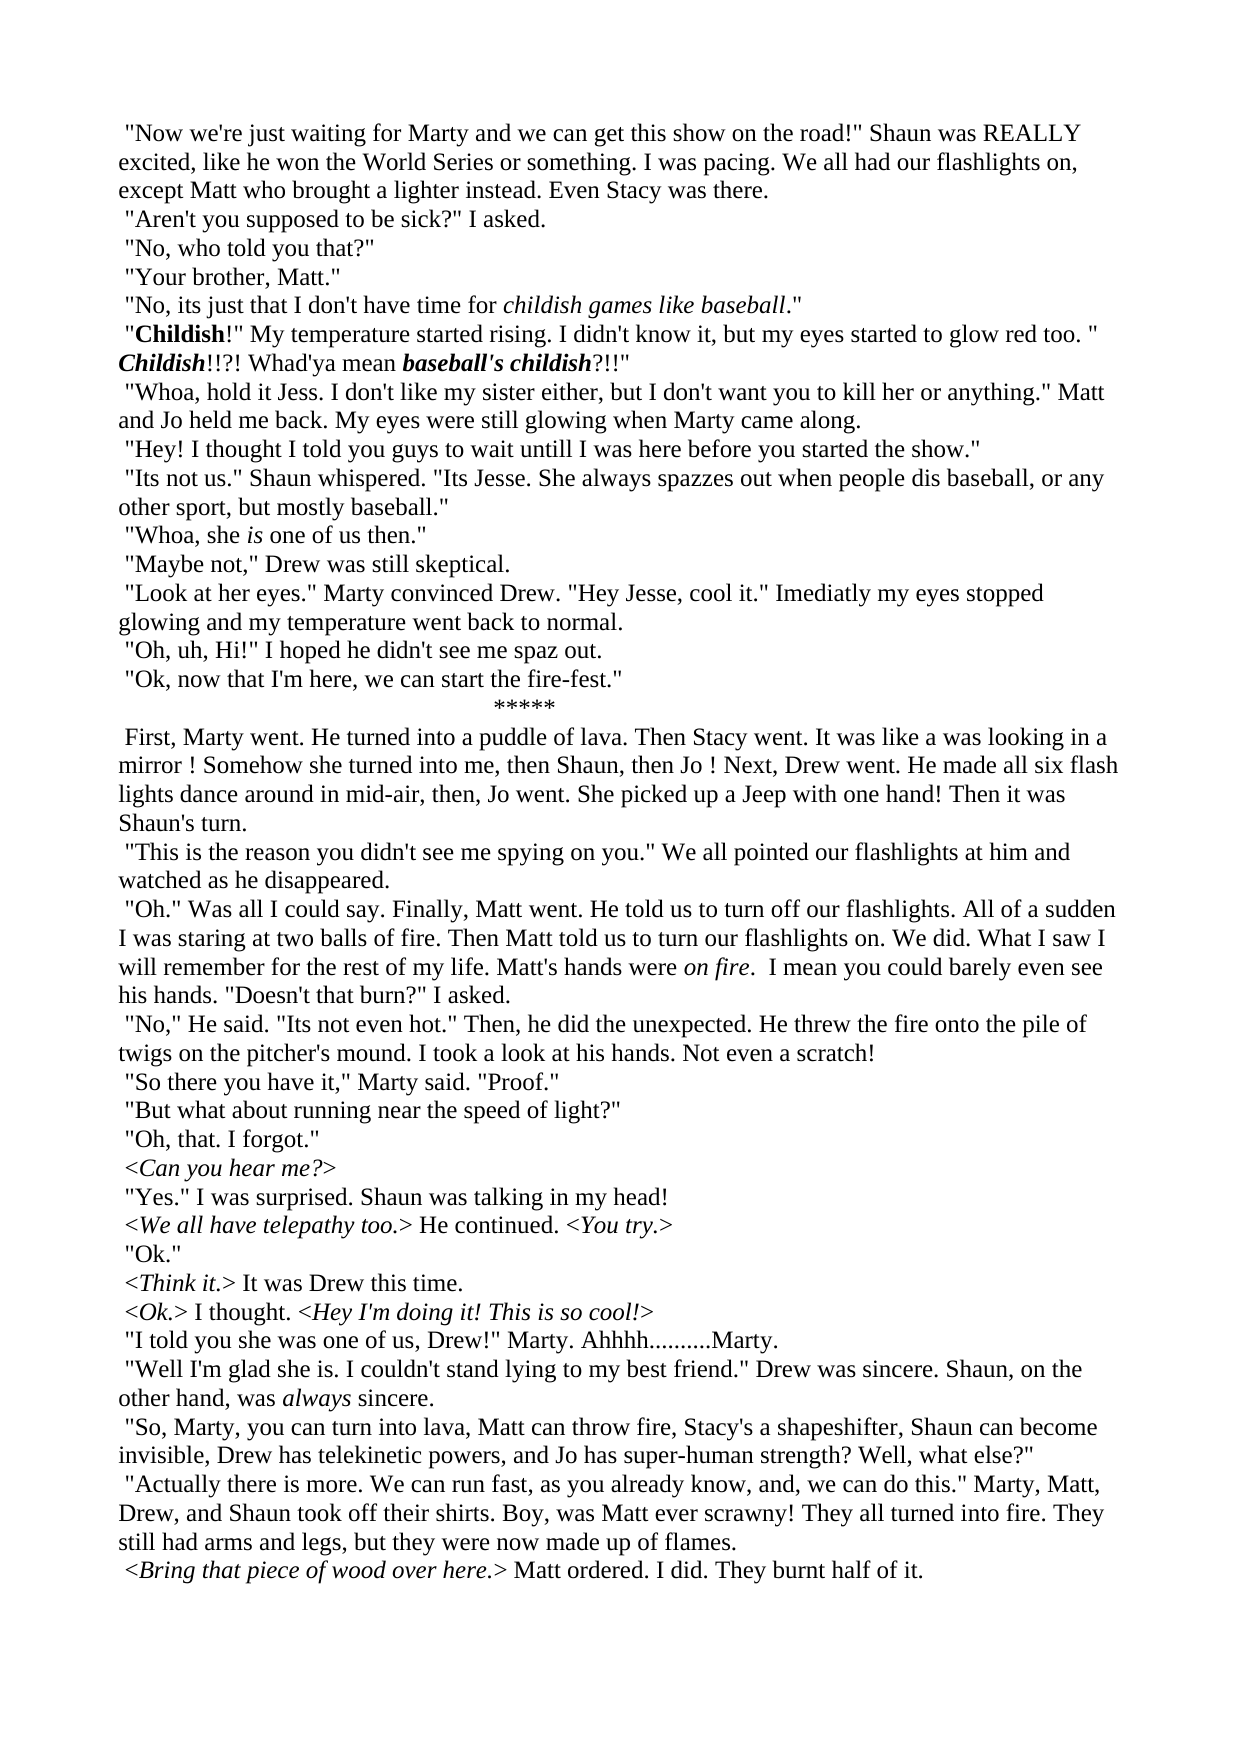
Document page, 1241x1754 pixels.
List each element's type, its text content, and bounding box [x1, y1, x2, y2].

text "This is the reason you didn't see me spying on you." We all pointed our flashlights at him and watched as he disappeared. [118, 837, 1122, 894]
text "Aren't you supposed to be sick?" I asked. [118, 204, 1197, 233]
text "So there you have it," Marty said. "Proof." [118, 1067, 1197, 1096]
text "Oh." Was all I could say. Finally, Matt went. He told us to turn off our flashlights. All of a sudden I was staring at two balls of fire. Then Matt told us to turn our flashlights on. We did. What I saw I will remember for the rest of my life. Matt's hands were on fire. I mean you could barely even see his hands. "Doesn't that burn?" I asked. [118, 894, 1122, 1009]
text "Whoa, hold it Jess. I don't like my sister either, but I don't want you to kill her or anything." Matt and Jo held me back. My eyes were still glowing when Marty came along. [118, 377, 1122, 434]
text "Oh, uh, Hi!" I hoped he didn't see me spaz out. [118, 636, 1197, 664]
text <We all have telepathy too.> He continued. <You try.> [118, 1211, 1197, 1239]
text First, Marty went. He turned into a puddle of lava. Then Stacy went. It was like a was looking in a mirror ! Somehow she turned into me, then Shaun, then Jo ! Next, Drew went. He made all six flash lights dance around in mid-air, then, Jo went. She picked up a Jeep with one hand! Then it was Shaun's turn. [118, 722, 1122, 837]
text "So, Marty, you can turn into lava, Matt can throw fire, Stacy's a shapeshifter, Shaun can become invisible, Drew has telekinetic powers, and Jo has super-human strength? Well, what else?" [118, 1412, 1122, 1469]
text "Yes." I was surprised. Shaun was talking in my head! [118, 1182, 1197, 1211]
text "I told you she was one of us, Drew!" Marty. Ahhhh..........Marty. [118, 1326, 1197, 1354]
text "But what about running near the speed of light?" [118, 1096, 1197, 1124]
text "Actually there is more. We can run fast, as you already know, and, we can do this." Marty, Matt, Drew, and Shaun took off their shirts. Boy, was Matt ever scrawny! They all turned into fire. They still had arms and legs, but they were now made up of flames. [118, 1469, 1122, 1556]
text "Childish!" My temperature started rising. I didn't know it, but my eyes started to glow red too. " Childish!!?! Whad'ya mean baseball's childish?!!" [118, 319, 1122, 377]
text "Whoa, she is one of us then." [118, 521, 1197, 549]
text "Oh, that. I forgot." [118, 1124, 1197, 1153]
text <Ok.> I thought. <Hey I'm doing it! This is so cool!> [118, 1297, 1197, 1326]
text "Now we're just waiting for Marty and we can get this show on the road!" Shaun was REALLY excited, like he won the World Series or something. I was pacing. We all had our flashlights on, except Matt who brought a lighter instead. Even Stacy was there. [118, 118, 1122, 204]
text "Well I'm glad she is. I couldn't stand lying to my best friend." Drew was sincere. Shaun, on the other hand, was always sincere. [118, 1354, 1122, 1412]
text <Can you hear me?> [118, 1153, 1197, 1182]
text "Look at her eyes." Marty convinced Drew. "Hey Jesse, cool it." Imediatly my eyes stopped glowing and my temperature went back to normal. [118, 578, 1122, 636]
text ***** [118, 693, 1197, 722]
text <Bring that piece of wood over here.> Matt ordered. I did. They burnt half of it. [118, 1556, 1122, 1584]
text "Your brother, Matt." [118, 262, 1197, 291]
text "Hey! I thought I told you guys to wait untill I was here before you started the show." [118, 434, 1197, 463]
text "Ok." [118, 1239, 1197, 1268]
text "No," He said. "Its not even hot." Then, he did the unexpected. He threw the fire onto the pile of twigs on the pitcher's mound. I took a look at his hands. Not even a scratch! [118, 1009, 1122, 1067]
text <Think it.> It was Drew this time. [118, 1268, 1197, 1297]
text "Ok, now that I'm here, we can start the fire-fest." [118, 664, 1197, 693]
text "Its not us." Shaun whispered. "Its Jesse. She always spazzes out when people dis baseball, or any other sport, but mostly baseball." [118, 463, 1122, 521]
text "No, its just that I don't have time for childish games like baseball." [118, 291, 1197, 319]
text "No, who told you that?" [118, 233, 1197, 262]
text "Maybe not," Drew was still skeptical. [118, 549, 1197, 578]
